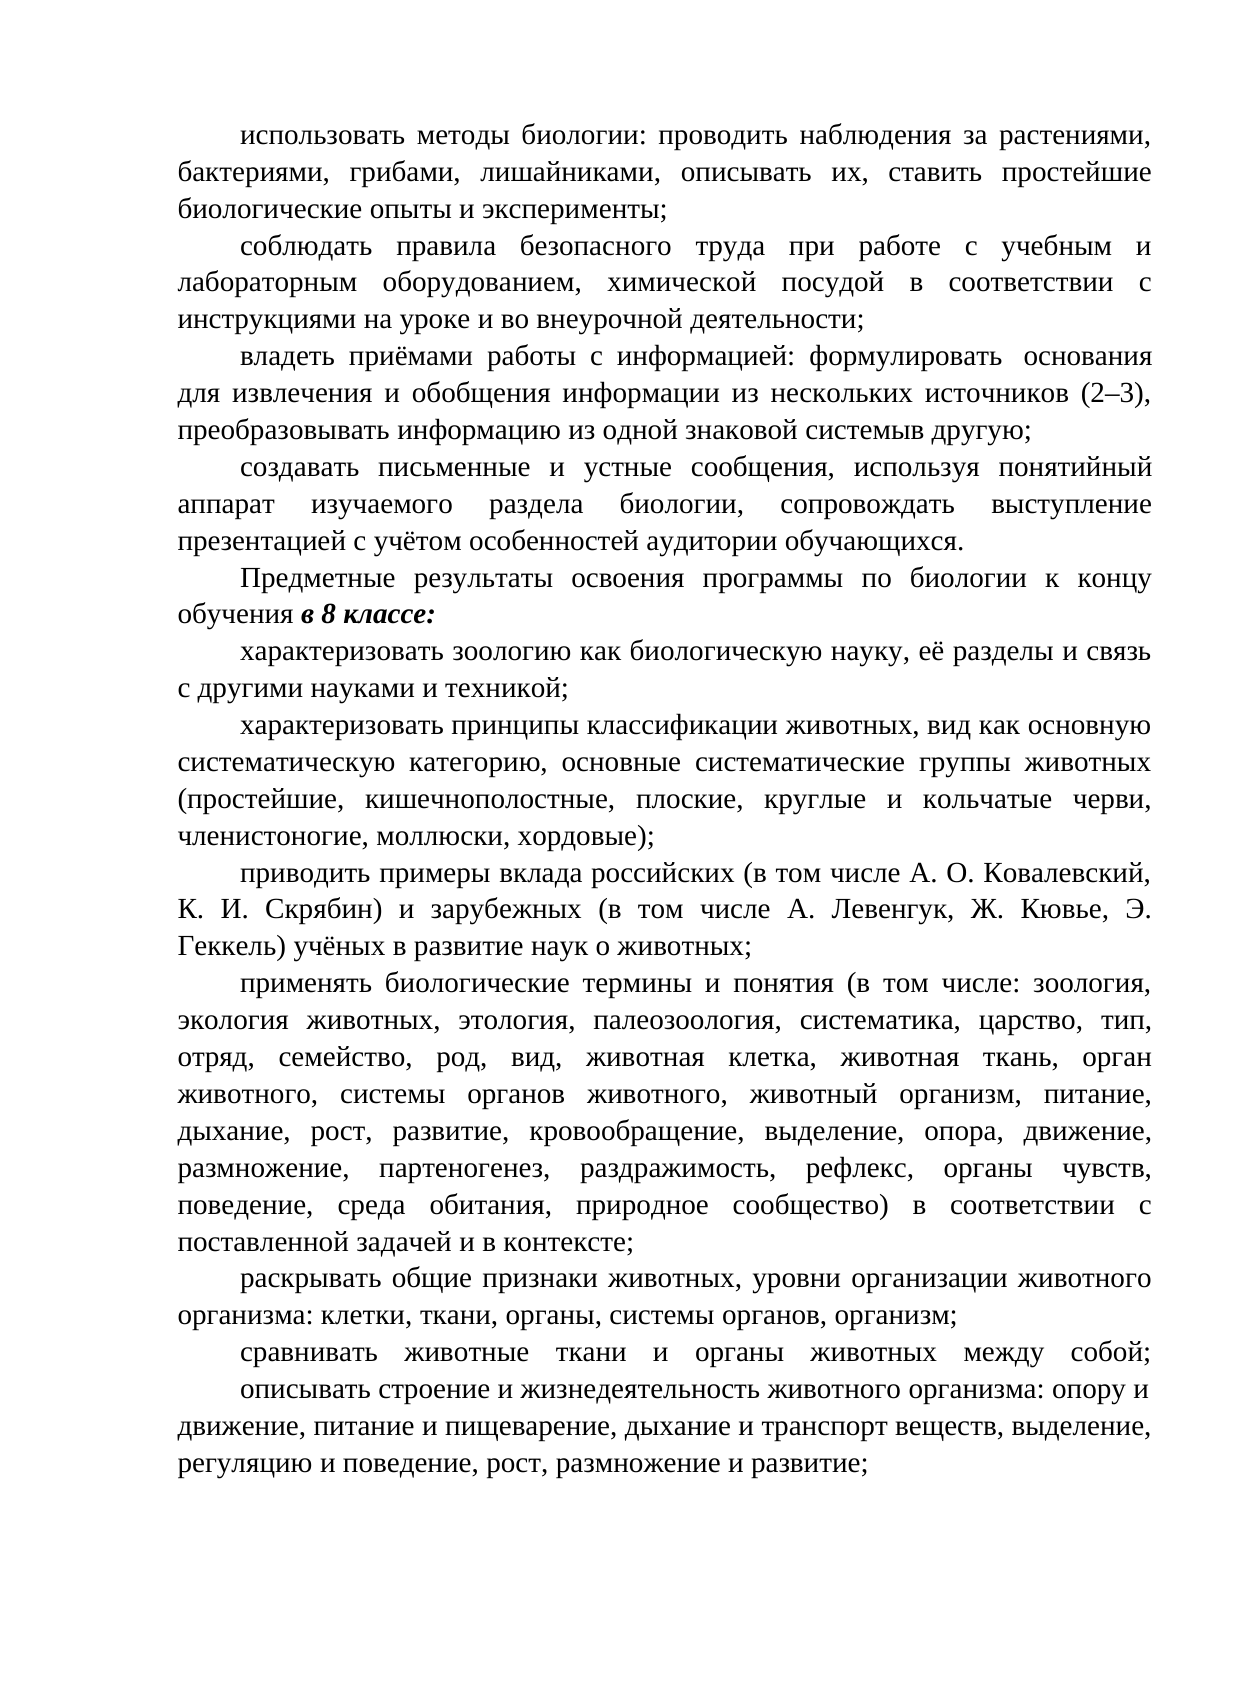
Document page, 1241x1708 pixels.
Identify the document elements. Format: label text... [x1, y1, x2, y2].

text приводить примеры вклада российских (в том числе А. О. Ковалевский, К. И. Скрябин) и зарубежных (в том числе А. Левенгук, Ж. Кювье, Э. Геккель) учёных в развитие наук о животных; [177, 855, 1152, 962]
text Предметные результаты освоения программы по биологии к концу обучения в 8 классе: [177, 560, 1152, 630]
text характеризовать принципы классификации животных, вид как основную систематическую категорию, основные систематические группы животных (простейшие, кишечнополостные, плоские, круглые и кольчатые черви, членистоногие, моллюски, хордовые); [177, 707, 1152, 851]
text раскрывать общие признаки животных, уровни организации животного организма: клетки, ткани, органы, системы органов, организм; [177, 1261, 1152, 1331]
text сравнивать животные ткани и органы животных между собой; описывать строение и жизнедеятельность животного организма: опору и [240, 1334, 1151, 1405]
text создавать письменные и устные сообщения, используя понятийный аппарат изучаемого раздела биологии, сопровождать выступление презентацией с учётом особенностей аудитории обучающихся. [177, 449, 1152, 556]
text характеризовать зоологию как биологическую науку, её разделы и связь с другими науками и техникой; [177, 633, 1152, 704]
text применять биологические термины и понятия (в том числе: зоология, экология животных, этология, палеозоология, систематика, царство, тип, отряд, семейство, род, вид, животная клетка, животная ткань, орган животного, системы органов животного, животный организм, питание, дыхание, рост, развитие, кровообращение, выделение, опора, движение, размножение, партеногенез, раздражимость, рефлекс, органы чувств, поведение, среда обитания, природное сообщество) в соответствии с поставленной задачей и в контексте; [177, 966, 1152, 1257]
text использовать методы биологии: проводить наблюдения за растениями, бактериями, грибами, лишайниками, описывать их, ставить простейшие биологические опыты и эксперименты; [177, 117, 1152, 224]
text движение, питание и пищеварение, дыхание и транспорт веществ, выделение, регуляцию и поведение, рост, размножение и развитие; [177, 1408, 1152, 1478]
text соблюдать правила безопасного труда при работе с учебным и лабораторным оборудованием, химической посудой в соответствии с инструкциями на уроке и во внеурочной деятельности; [177, 228, 1151, 335]
text владеть приёмами работы с информацией: формулировать основания для извлечения и обобщения информации из нескольких источников (2–3), преобразовывать информацию из одной знаковой системыв другую; [177, 338, 1152, 446]
